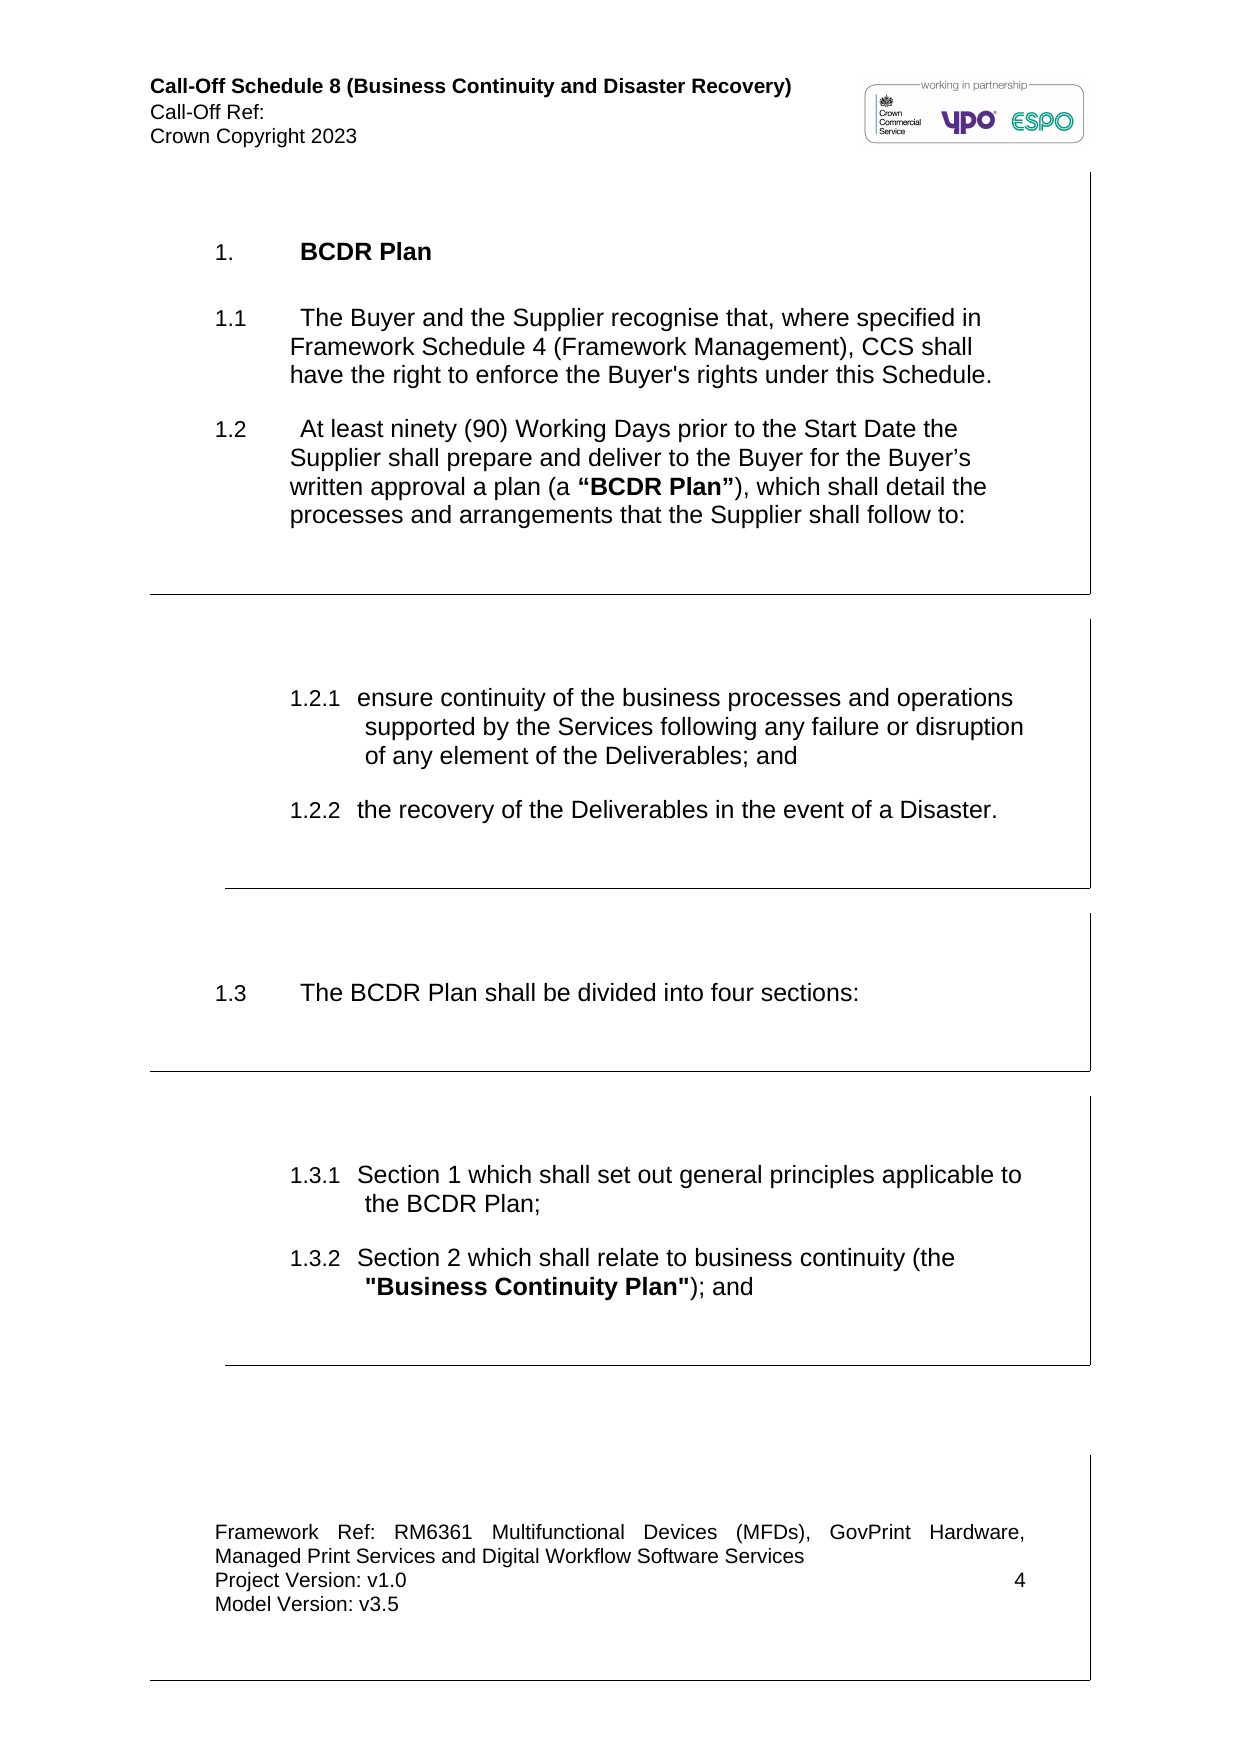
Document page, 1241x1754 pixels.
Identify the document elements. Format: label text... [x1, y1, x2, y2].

list ensure continuity of the business processes and operations supported by the Services following any failure or disruption of any element of the Deliverables; and [225, 619, 1090, 730]
list the recovery of the Deliverables in the event of a Disaster. [225, 730, 1090, 888]
list Section 2 which shall relate to business continuity (the "Business Continuity Plan"); and [225, 1178, 1090, 1365]
list The BCDR Plan shall be divided into four sections: [150, 913, 1090, 1071]
list At least ninety (90) Working Days prior to the Start Date the Supplier shall prepare and deliver to the Buyer for the Buyer’s written approval a plan (a “BCDR Plan”), which shall detail the processes and arrangements that the Supplier shall follow to: [150, 349, 1090, 594]
list Section 1 which shall set out general principles applicable to the BCDR Plan; [225, 1096, 1090, 1178]
list BCDR Plan [150, 172, 1090, 238]
list The Buyer and the Supplier recognise that, where specified in Framework Schedule 4 (Framework Management), CCS shall have the right to enforce the Buyer's rights under this Schedule. [150, 238, 1090, 349]
